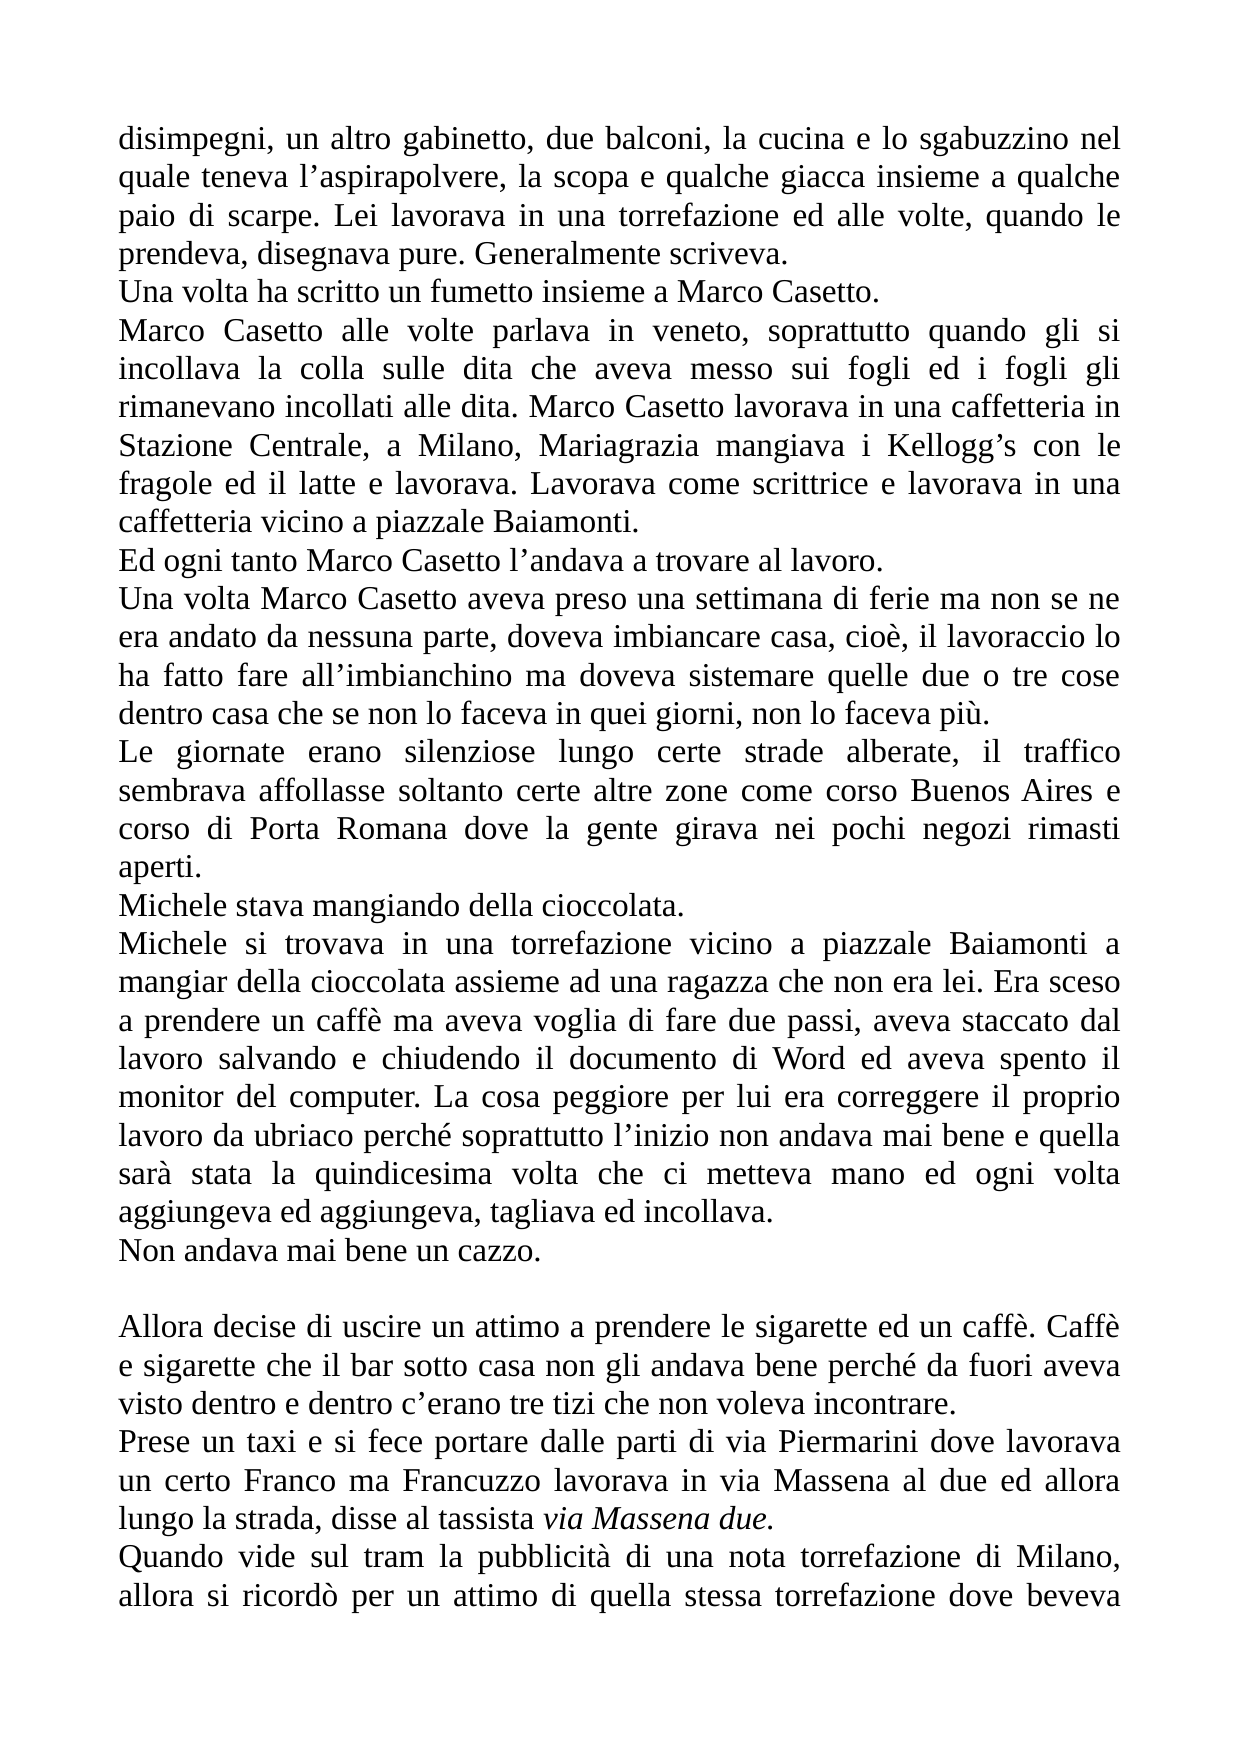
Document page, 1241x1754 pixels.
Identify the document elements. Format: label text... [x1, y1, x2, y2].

text Michele stava mangiando della cioccolata. [118, 885, 1122, 923]
text Marco Casetto alle volte parlava in veneto, soprattutto quando gli si incollava la colla sulle dita che aveva messo sui fogli ed i fogli gli rimanevano incollati alle dita. Marco Casetto lavorava in una caffetteria in Stazione Centrale, a Milano, Mariagrazia mangiava i Kellogg’s con le fragole ed il latte e lavorava. Lavorava come scrittrice e lavorava in una caffetteria vicino a piazzale Baiamonti. [118, 310, 1122, 540]
text disimpegni, un altro gabinetto, due balconi, la cucina e lo sgabuzzino nel quale teneva l’aspirapolvere, la scopa e qualche giacca insieme a qualche paio di scarpe. Lei lavorava in una torrefazione ed alle volte, quando le prendeva, disegnava pure. Generalmente scriveva. [118, 118, 1122, 271]
text Ed ogni tanto Marco Casetto l’andava a trovare al lavoro. [118, 540, 1122, 578]
text Le giornate erano silenziose lungo certe strade alberate, il traffico sembrava affollasse soltanto certe altre zone come corso Buenos Aires e corso di Porta Romana dove la gente girava nei pochi negozi rimasti aperti. [118, 731, 1122, 885]
text Allora decise di uscire un attimo a prendere le sigarette ed un caffè. Caffè e sigarette che il bar sotto casa non gli andava bene perché da fuori aveva visto dentro e dentro c’erano tre tizi che non voleva incontrare. [118, 1306, 1122, 1421]
text Una volta ha scritto un fumetto insieme a Marco Casetto. [118, 271, 1122, 310]
text Non andava mai bene un cazzo. [118, 1230, 1122, 1268]
text Quando vide sul tram la pubblicità di una nota torrefazione di Milano, allora si ricordò per un attimo di quella stessa torrefazione dove beveva [118, 1536, 1122, 1613]
text Prese un taxi e si fece portare dalle parti di via Piermarini dove lavorava un certo Franco ma Francuzzo lavorava in via Massena al due ed allora lungo la strada, disse al tassista via Massena due. [118, 1421, 1122, 1536]
text Una volta Marco Casetto aveva preso una settimana di ferie ma non se ne era andato da nessuna parte, doveva imbiancare casa, cioè, il lavoraccio lo ha fatto fare all’imbianchino ma doveva sistemare quelle due o tre cose dentro casa che se non lo faceva in quei giorni, non lo faceva più. [118, 578, 1122, 731]
text Michele si trovava in una torrefazione vicino a piazzale Baiamonti a mangiar della cioccolata assieme ad una ragazza che non era lei. Era sceso a prendere un caffè ma aveva voglia di fare due passi, aveva staccato dal lavoro salvando e chiudendo il documento di Word ed aveva spento il monitor del computer. La cosa peggiore per lui era correggere il proprio lavoro da ubriaco perché soprattutto l’inizio non andava mai bene e quella sarà stata la quindicesima volta che ci metteva mano ed ogni volta aggiungeva ed aggiungeva, tagliava ed incollava. [118, 923, 1122, 1230]
